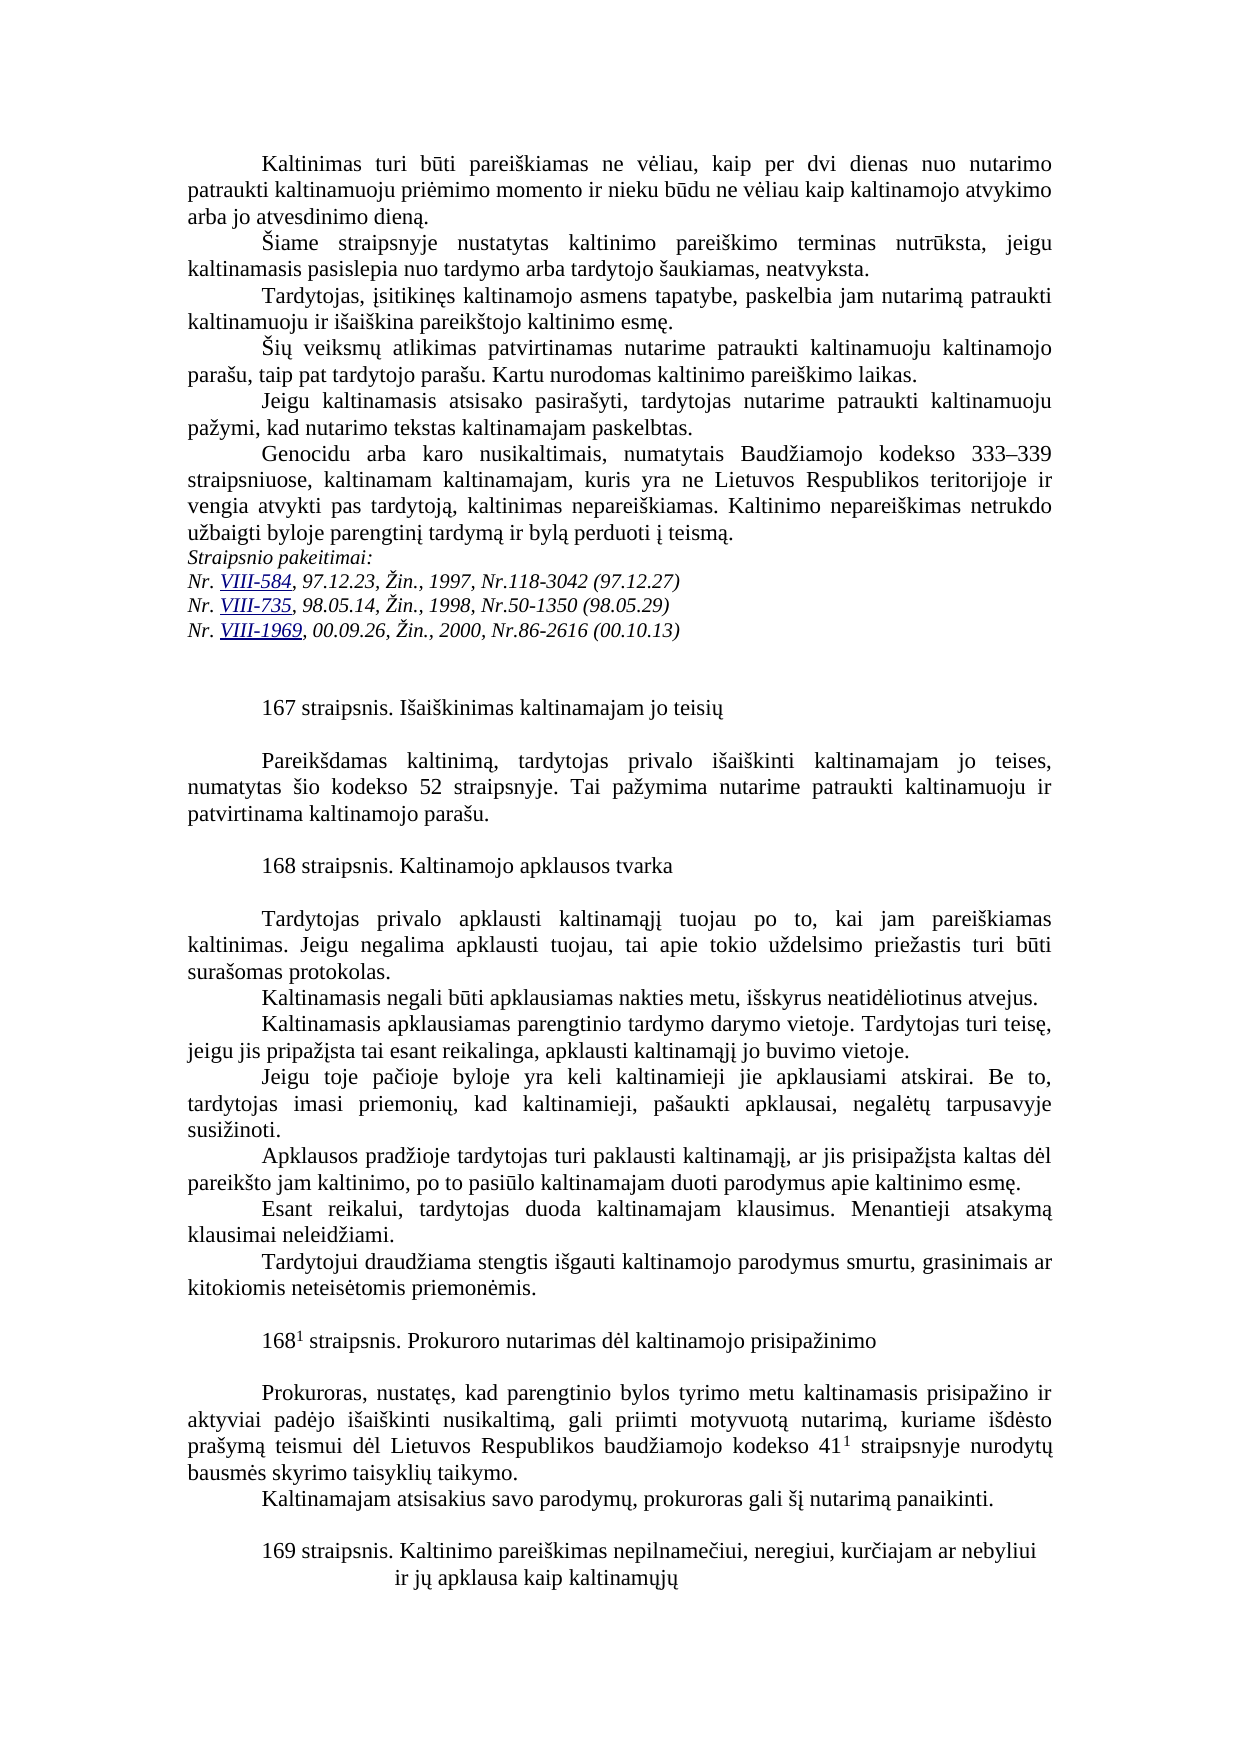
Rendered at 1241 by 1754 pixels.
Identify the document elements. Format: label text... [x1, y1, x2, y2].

text Nr. VIII-735, 98.05.14, Žin., 1998, Nr.50-1350 (98.05.29) [187, 593, 1053, 617]
text Tardytojas, įsitikinęs kaltinamojo asmens tapatybe, paskelbia jam nutarimą patraukti kaltinamuoju ir išaiškina pareikštojo kaltinimo esmę. [187, 282, 1053, 334]
text Apklausos pradžioje tardytojas turi paklausti kaltinamąjį, ar jis prisipažįsta kaltas dėl pareikšto jam kaltinimo, po to pasiūlo kaltinamajam duoti parodymus apie kaltinimo esmę. [187, 1142, 1053, 1195]
text Pareikšdamas kaltinimą, tardytojas privalo išaiškinti kaltinamajam jo teises, numatytas šio kodekso 52 straipsnyje. Tai pažymima nutarime patraukti kaltinamuoju ir patvirtinama kaltinamojo parašu. [187, 747, 1053, 826]
text Tardytojas privalo apklausti kaltinamąjį tuojau po to, kai jam pareiškiamas kaltinimas. Jeigu negalima apklausti tuojau, tai apie tokio uždelsimo priežastis turi būti surašomas protokolas. [187, 905, 1053, 984]
text 1681 straipsnis. Prokuroro nutarimas dėl kaltinamojo prisipažinimo [187, 1327, 1053, 1353]
text Nr. VIII-584, 97.12.23, Žin., 1997, Nr.118-3042 (97.12.27) [187, 569, 1053, 593]
text Šiame straipsnyje nustatytas kaltinimo pareiškimo terminas nutrūksta, jeigu kaltinamasis pasislepia nuo tardymo arba tardytojo šaukiamas, neatvyksta. [187, 229, 1053, 282]
text 168 straipsnis. Kaltinamojo apklausos tvarka [187, 852, 1053, 879]
text Nr. VIII-1969, 00.09.26, Žin., 2000, Nr.86-2616 (00.10.13) [187, 617, 1053, 642]
text Kaltinimas turi būti pareiškiamas ne vėliau, kaip per dvi dienas nuo nutarimo patraukti kaltinamuoju priėmimo momento ir nieku būdu ne vėliau kaip kaltinamojo atvykimo arba jo atvesdinimo dieną. [187, 150, 1053, 229]
text Jeigu kaltinamasis atsisako pasirašyti, tardytojas nutarime patraukti kaltinamuoju pažymi, kad nutarimo tekstas kaltinamajam paskelbtas. [187, 387, 1053, 440]
text Genocidu arba karo nusikaltimais, numatytais Baudžiamojo kodekso 333–339 straipsniuose, kaltinamam kaltinamajam, kuris yra ne Lietuvos Respublikos teritorijoje ir vengia atvykti pas tardytoją, kaltinimas nepareiškiamas. Kaltinimo nepareiškimas netrukdo užbaigti byloje parengtinį tardymą ir bylą perduoti į teismą. [187, 440, 1053, 545]
text Prokuroras, nustatęs, kad parengtinio bylos tyrimo metu kaltinamasis prisipažino ir aktyviai padėjo išaiškinti nusikaltimą, gali priimti motyvuotą nutarimą, kuriame išdėsto prašymą teismui dėl Lietuvos Respublikos baudžiamojo kodekso 411 straipsnyje nurodytų bausmės skyrimo taisyklių taikymo. [187, 1379, 1053, 1485]
text ir jų apklausa kaip kaltinamųjų [261, 1564, 1053, 1590]
text Kaltinamajam atsisakius savo parodymų, prokuroras gali šį nutarimą panaikinti. [187, 1485, 1053, 1511]
text Tardytojui draudžiama stengtis išgauti kaltinamojo parodymus smurtu, grasinimais ar kitokiomis neteisėtomis priemonėmis. [187, 1248, 1053, 1300]
text Kaltinamasis negali būti apklausiamas nakties metu, išskyrus neatidėliotinus atvejus. [187, 984, 1053, 1011]
text Jeigu toje pačioje byloje yra keli kaltinamieji jie apklausiami atskirai. Be to, tardytojas imasi priemonių, kad kaltinamieji, pašaukti apklausai, negalėtų tarpusavyje susižinoti. [187, 1063, 1053, 1142]
text Straipsnio pakeitimai: [187, 545, 1053, 569]
text Esant reikalui, tardytojas duoda kaltinamajam klausimus. Menantieji atsakymą klausimai neleidžiami. [187, 1195, 1053, 1248]
text 169 straipsnis. Kaltinimo pareiškimas nepilnamečiui, neregiui, kurčiajam ar nebyliui [261, 1538, 1053, 1564]
text 167 straipsnis. Išaiškinimas kaltinamajam jo teisių [187, 694, 1053, 721]
text Kaltinamasis apklausiamas parengtinio tardymo darymo vietoje. Tardytojas turi teisę, jeigu jis pripažįsta tai esant reikalinga, apklausti kaltinamąjį jo buvimo vietoje. [187, 1011, 1053, 1063]
text Šių veiksmų atlikimas patvirtinamas nutarime patraukti kaltinamuoju kaltinamojo parašu, taip pat tardytojo parašu. Kartu nurodomas kaltinimo pareiškimo laikas. [187, 334, 1053, 387]
